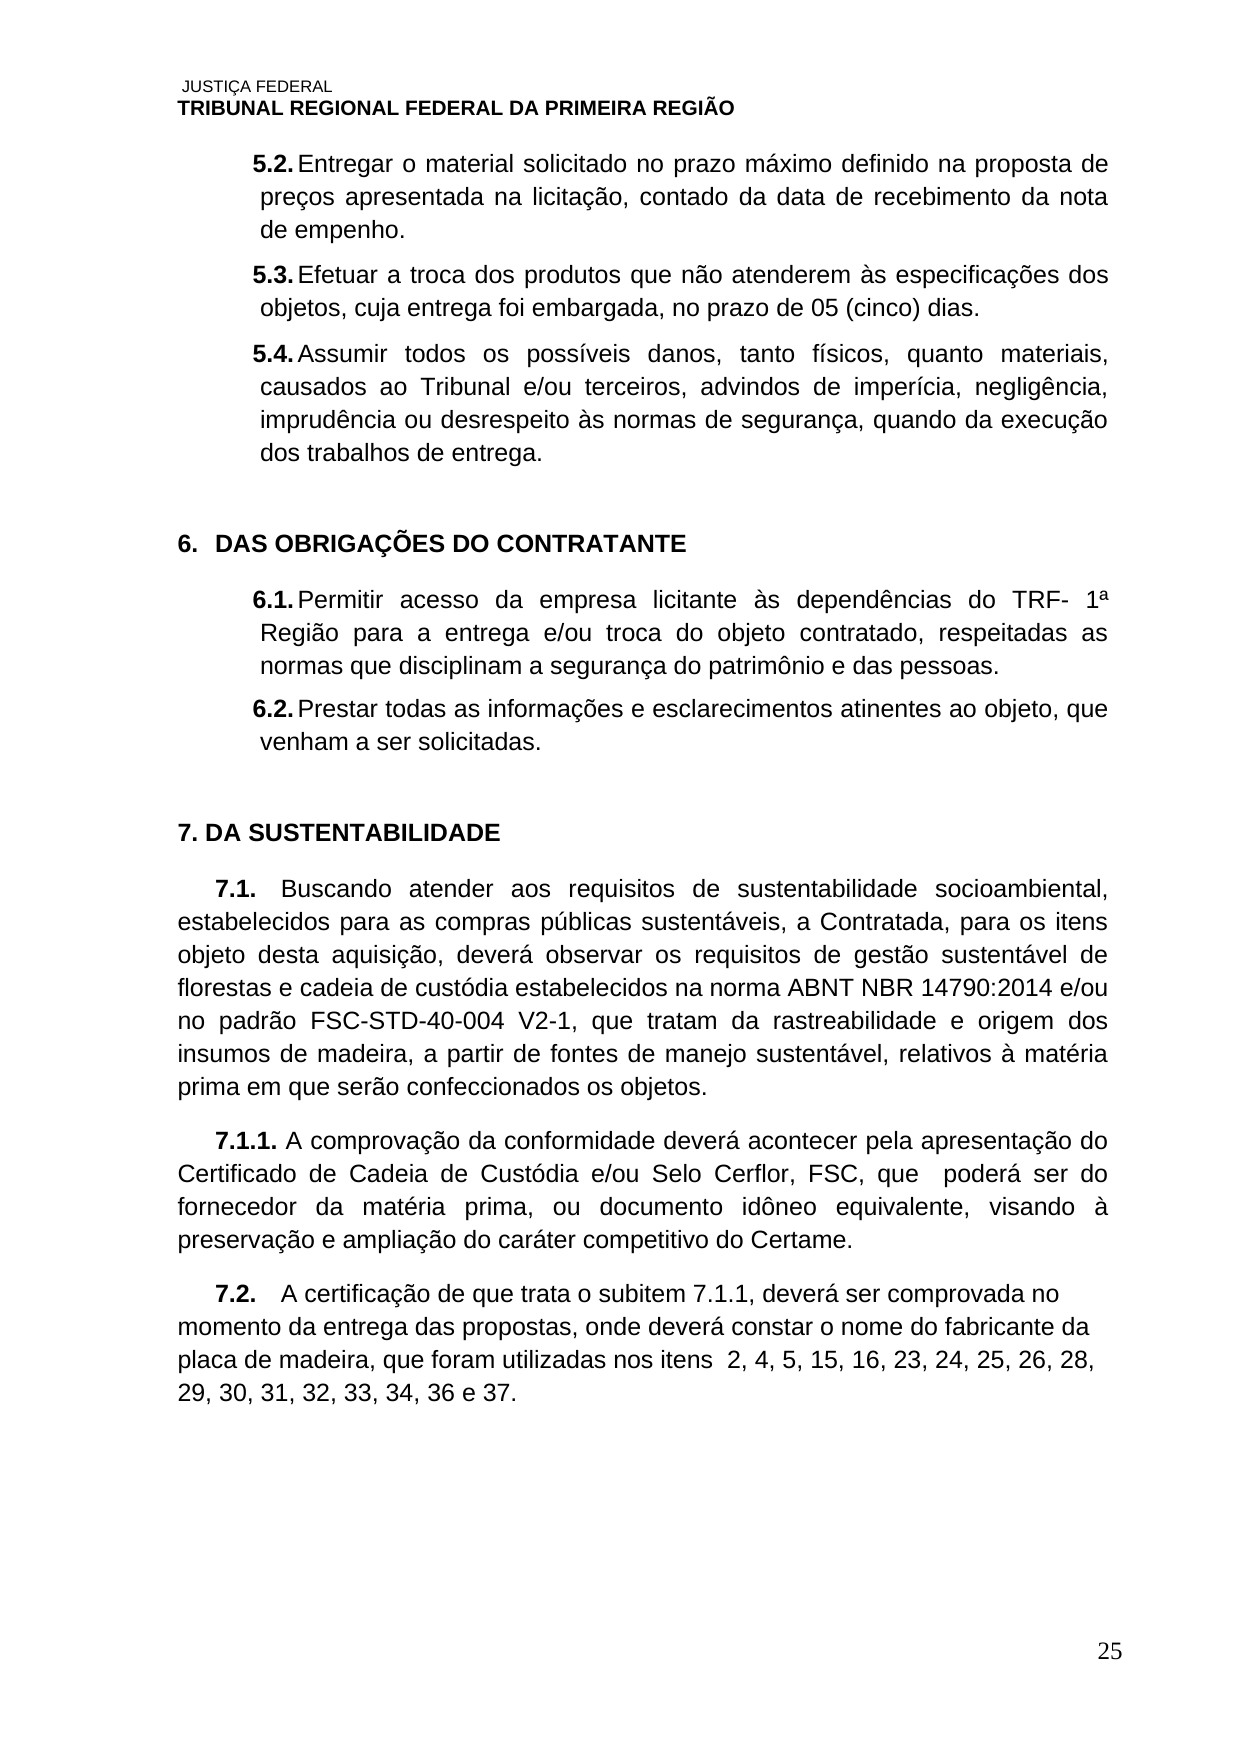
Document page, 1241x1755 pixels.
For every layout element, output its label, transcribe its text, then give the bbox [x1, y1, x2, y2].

list Permitir acesso da empresa licitante às dependências do TRF- 1ª Região para a entrega e/ou troca do objeto contratado, respeitadas as normas que disciplinam a segurança do patrimônio e das pessoas. [215, 585, 337, 679]
list Prestar todas as informações e esclarecimentos atinentes ao objeto, que venham a ser solicitadas. [215, 694, 337, 756]
text 7. DA SUSTENTABILIDADE [1014, 818, 1110, 847]
text 7.2. A certificação de que trata o subitem 7.1.1, deverá ser comprovada no momento da entrega das propostas, onde deverá constar o nome do fabricante da placa de madeira, que foram utilizadas nos itens 2, 4, 5, 15, 16, 23, 24, 25, 26, 28, 29, 30, 31, 32, 33, 34, 36 e 37. [177, 1279, 1110, 1407]
list Efetuar a troca dos produtos que não atenderem às especificações dos objetos, cuja entrega foi embargada, no prazo de 05 (cinco) dias. [215, 260, 1110, 322]
list Permitir acesso da empresa licitante às dependências do TRF- 1ª Região para a entrega e/ou troca do objeto contratado, respeitadas as normas que disciplinam a segurança do patrimônio e das pessoas. [1014, 585, 1110, 679]
text 7.1. Buscando atender aos requisitos de sustentabilidade socioambiental, estabelecidos para as compras públicas sustentáveis, a Contratada, para os itens objeto desta aquisição, deverá observar os requisitos de gestão sustentável de florestas e cadeia de custódia estabelecidos na norma ABNT NBR 14790:2014 e/ou no padrão FSC-STD-40-004 V2-1, que tratam da rastreabilidade e origem dos insumos de madeira, a partir de fontes de manejo sustentável, relativos à matéria prima em que serão confeccionados os objetos. [177, 874, 337, 1101]
list DAS OBRIGAÇÕES DO CONTRATANTE [177, 529, 1110, 558]
text 7.1. Buscando atender aos requisitos de sustentabilidade socioambiental, estabelecidos para as compras públicas sustentáveis, a Contratada, para os itens objeto desta aquisição, deverá observar os requisitos de gestão sustentável de florestas e cadeia de custódia estabelecidos na norma ABNT NBR 14790:2014 e/ou no padrão FSC-STD-40-004 V2-1, que tratam da rastreabilidade e origem dos insumos de madeira, a partir de fontes de manejo sustentável, relativos à matéria prima em que serão confeccionados os objetos. [1014, 874, 1110, 1101]
text 7. DA SUSTENTABILIDADE [177, 818, 337, 847]
text 7.1.1. A comprovação da conformidade deverá acontecer pela apresentação do Certificado de Cadeia de Custódia e/ou Selo Cerflor, FSC, que poderá ser do fornecedor da matéria prima, ou documento idôneo equivalente, visando à preservação e ampliação do caráter competitivo do Certame. [1014, 1126, 1110, 1254]
list Assumir todos os possíveis danos, tanto físicos, quanto materiais, causados ao Tribunal e/ou terceiros, advindos de imperícia, negligência, imprudência ou desrespeito às normas de segurança, quando da execução dos trabalhos de entrega. [215, 339, 1110, 467]
list Entregar o material solicitado no prazo máximo definido na proposta de preços apresentada na licitação, contado da data de recebimento da nota de empenho. [215, 149, 1110, 243]
text 7.1.1. A comprovação da conformidade deverá acontecer pela apresentação do Certificado de Cadeia de Custódia e/ou Selo Cerflor, FSC, que poderá ser do fornecedor da matéria prima, ou documento idôneo equivalente, visando à preservação e ampliação do caráter competitivo do Certame. [177, 1126, 337, 1254]
list Prestar todas as informações e esclarecimentos atinentes ao objeto, que venham a ser solicitadas. [1014, 694, 1110, 756]
